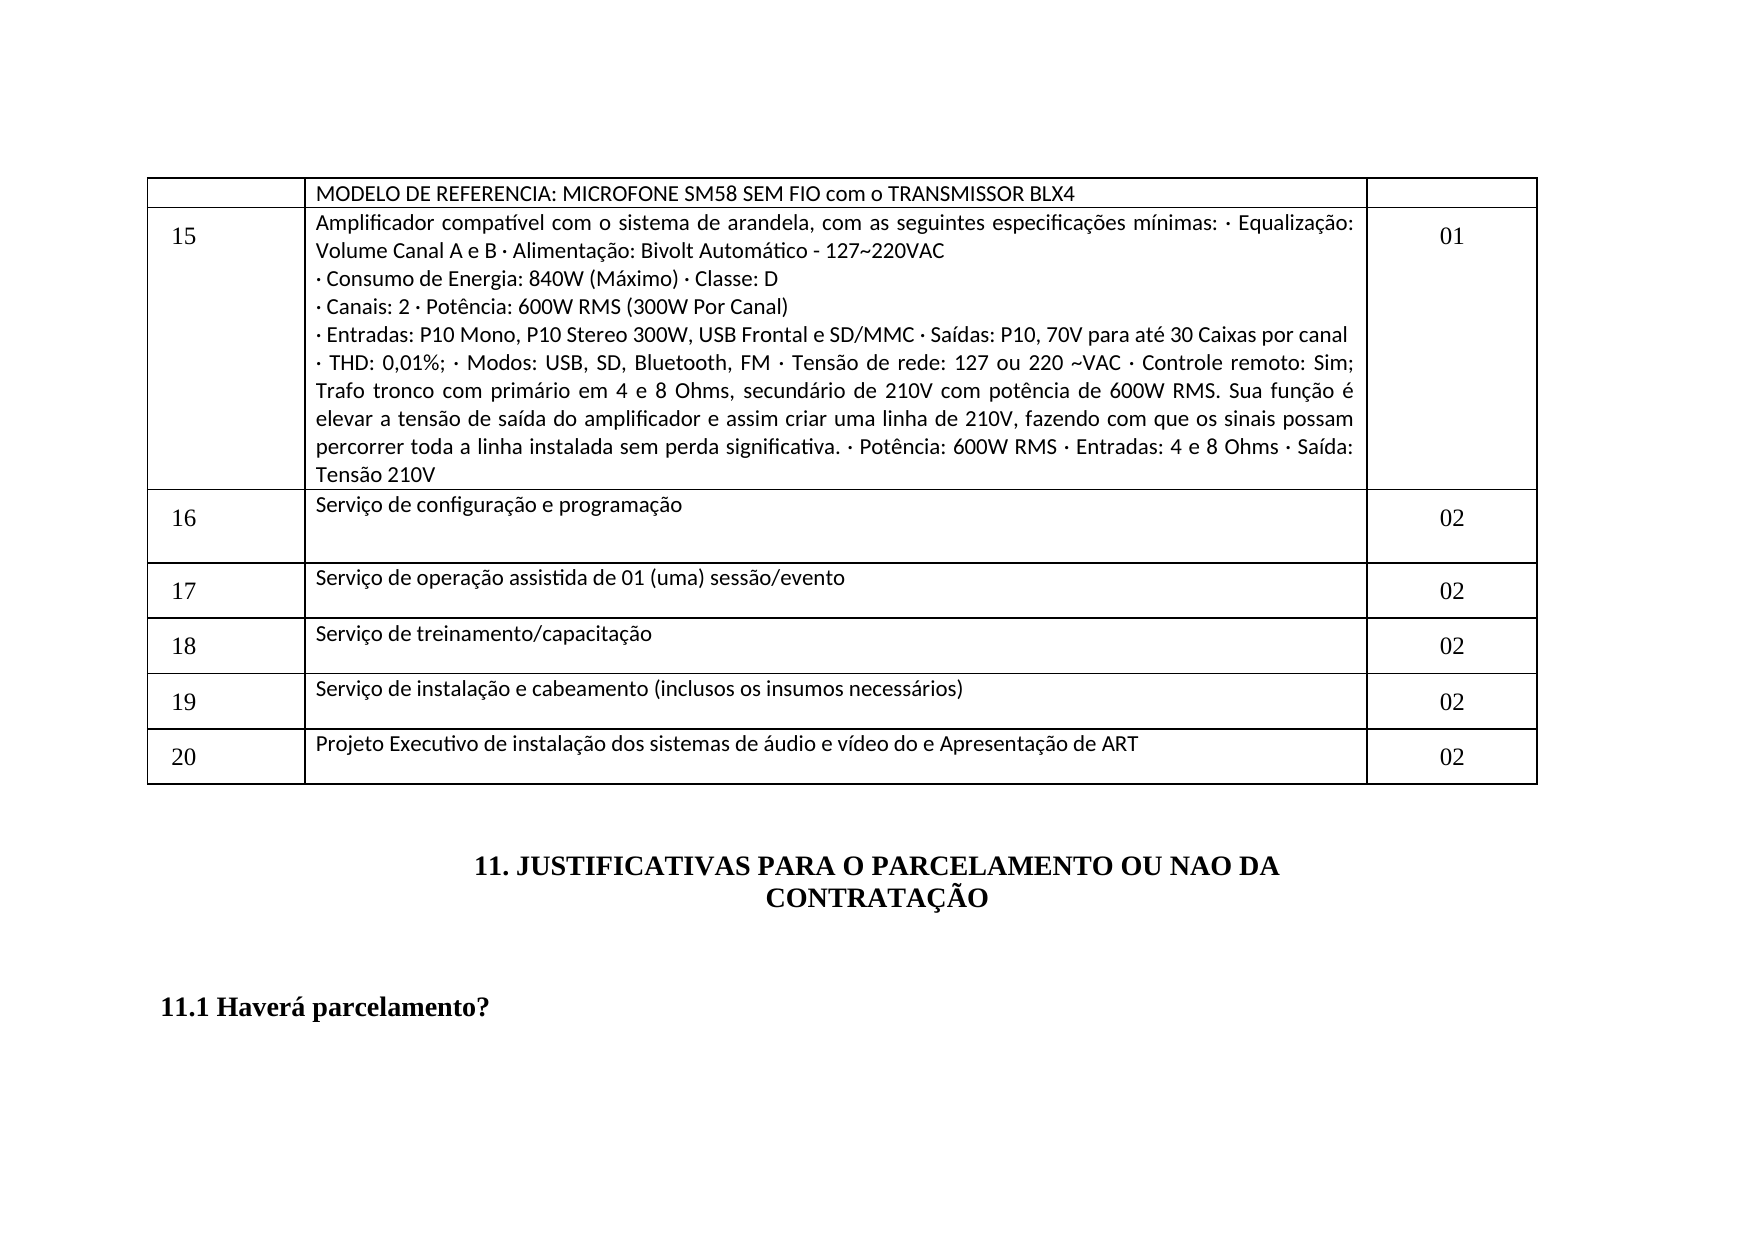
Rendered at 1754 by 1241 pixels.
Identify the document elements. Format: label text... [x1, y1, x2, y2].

table_cell 19 [148, 674, 304, 728]
table_cell 02 [1368, 564, 1536, 617]
text 11.1 Haverá parcelamento? [160, 990, 1594, 1022]
table_cell Serviço de configuração e programação [306, 490, 1366, 562]
table_cell Projeto Executivo de instalação dos sistemas de áudio e vídeo do e Apresentação de ART [306, 730, 1366, 783]
table_cell 01 [1368, 208, 1536, 488]
table_cell 20 [148, 730, 304, 783]
table_cell 15 [148, 208, 304, 488]
table_cell [1368, 179, 1536, 207]
table_cell 02 [1368, 674, 1536, 728]
text 11. JUSTIFICATIVAS PARA O PARCELAMENTO OU NAO DA CONTRATAÇÃO [160, 849, 1594, 913]
table_cell Serviço de treinamento/capacitação [306, 619, 1366, 673]
table_cell 17 [148, 564, 304, 617]
table_cell MODELO DE REFERENCIA: MICROFONE SM58 SEM FIO com o TRANSMISSOR BLX4 [306, 179, 1366, 207]
table_cell Amplificador compatível com o sistema de arandela, com as seguintes especificações mínimas: · Equalização: Volume Canal A e B · Alimentação: Bivolt Automático - 127~220VAC · Consumo de Energia: 840W (Máximo) · Classe: D · Canais: 2 · Potência: 600W RMS (300W Por Canal) · Entradas: P10 Mono, P10 Stereo 300W, USB Frontal e SD/MMC · Saídas: P10, 70V para até 30 Caixas por canal · THD: 0,01%; · Modos: USB, SD, Bluetooth, FM · Tensão de rede: 127 ou 220 ~VAC · Controle remoto: Sim; Trafo tronco com primário em 4 e 8 Ohms, secundário de 210V com potência de 600W RMS. Sua função é elevar a tensão de saída do amplificador e assim criar uma linha de 210V, fazendo com que os sinais possam percorrer toda a linha instalada sem perda significativa. · Potência: 600W RMS · Entradas: 4 e 8 Ohms · Saída: Tensão 210V [306, 208, 1366, 488]
table_cell Serviço de instalação e cabeamento (inclusos os insumos necessários) [306, 674, 1366, 728]
table_cell 02 [1368, 619, 1536, 673]
table_cell 18 [148, 619, 304, 673]
table_cell 02 [1368, 730, 1536, 783]
table_cell Serviço de operação assistida de 01 (uma) sessão/evento [306, 564, 1366, 617]
table_cell 16 [148, 490, 304, 562]
table_cell 02 [1368, 490, 1536, 562]
table_cell [148, 179, 304, 207]
